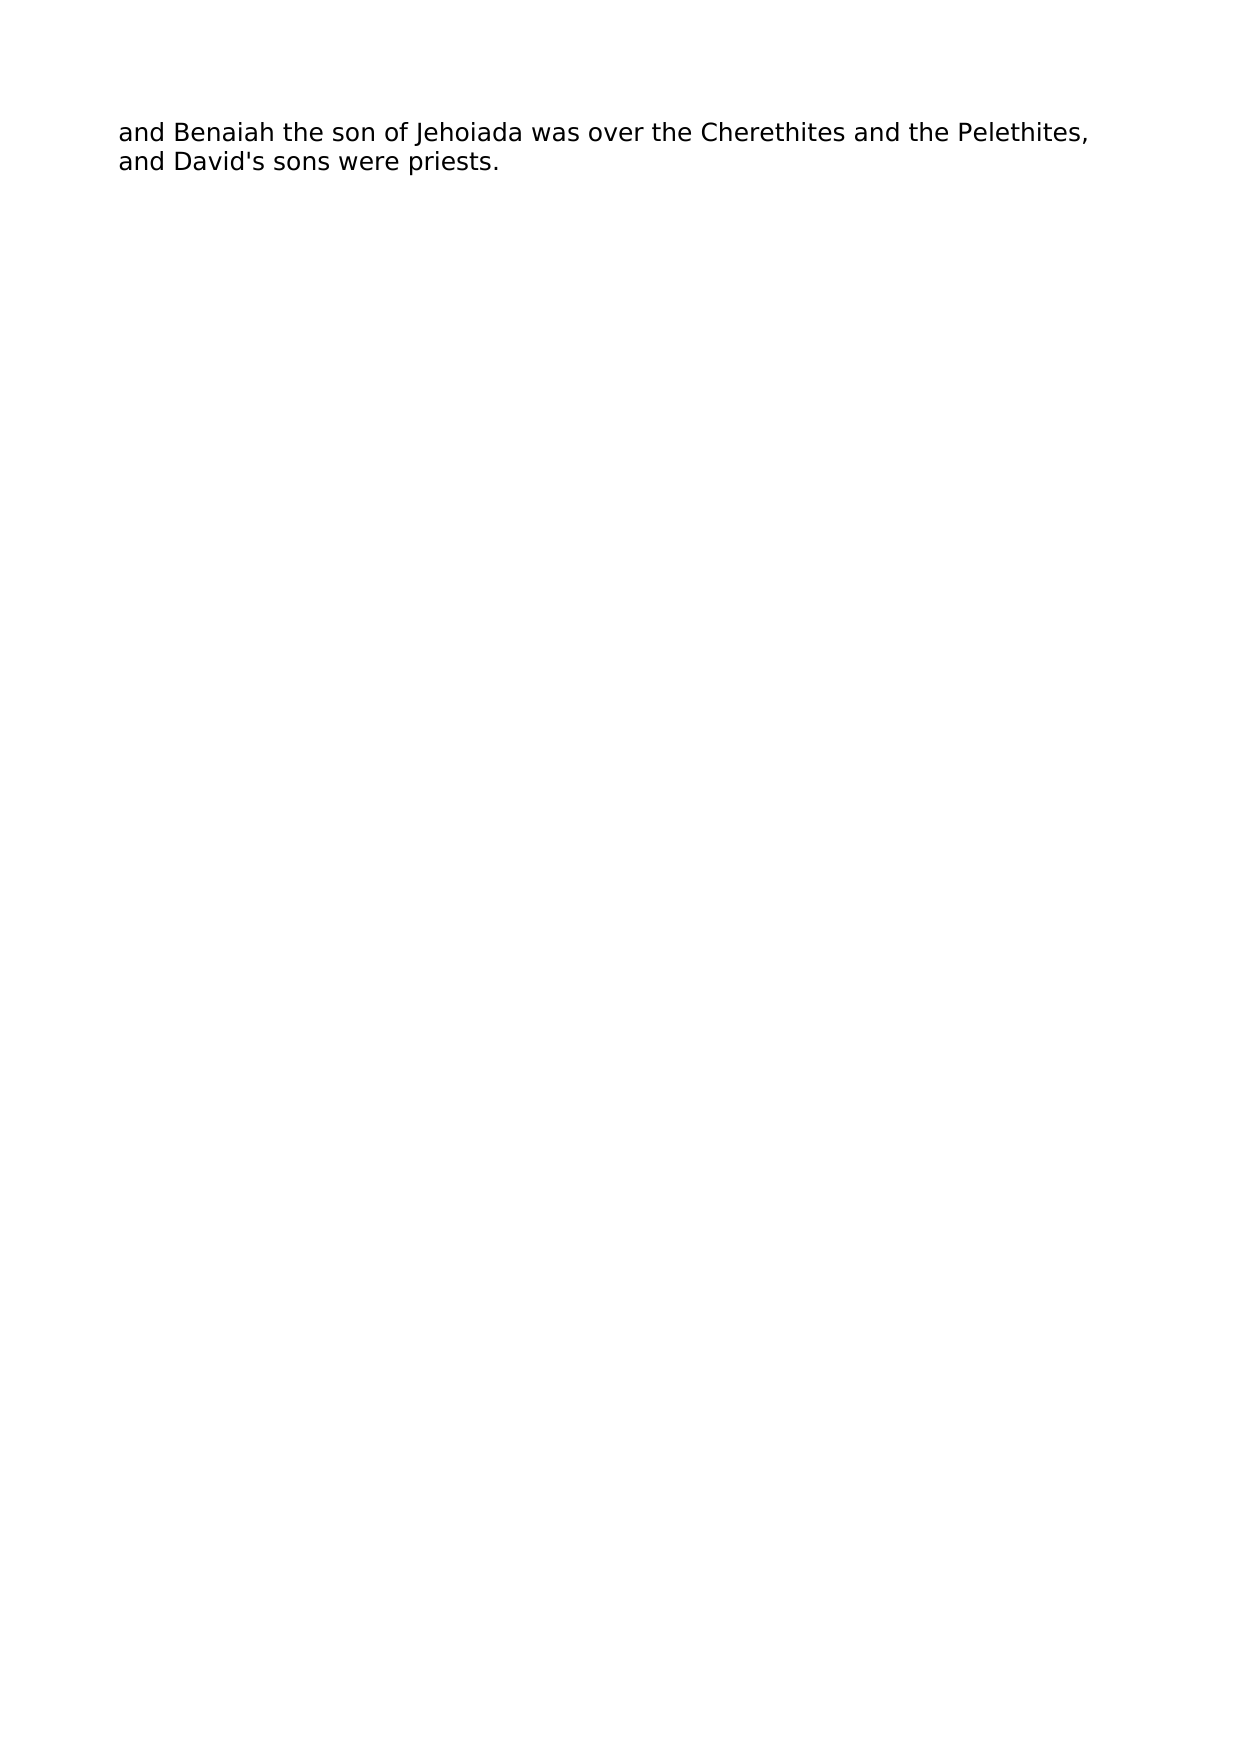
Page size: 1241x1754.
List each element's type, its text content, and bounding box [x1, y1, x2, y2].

text and Benaiah the son of Jehoiada was over the Cherethites and the Pelethites, and David's sons were priests. [118, 118, 1122, 176]
